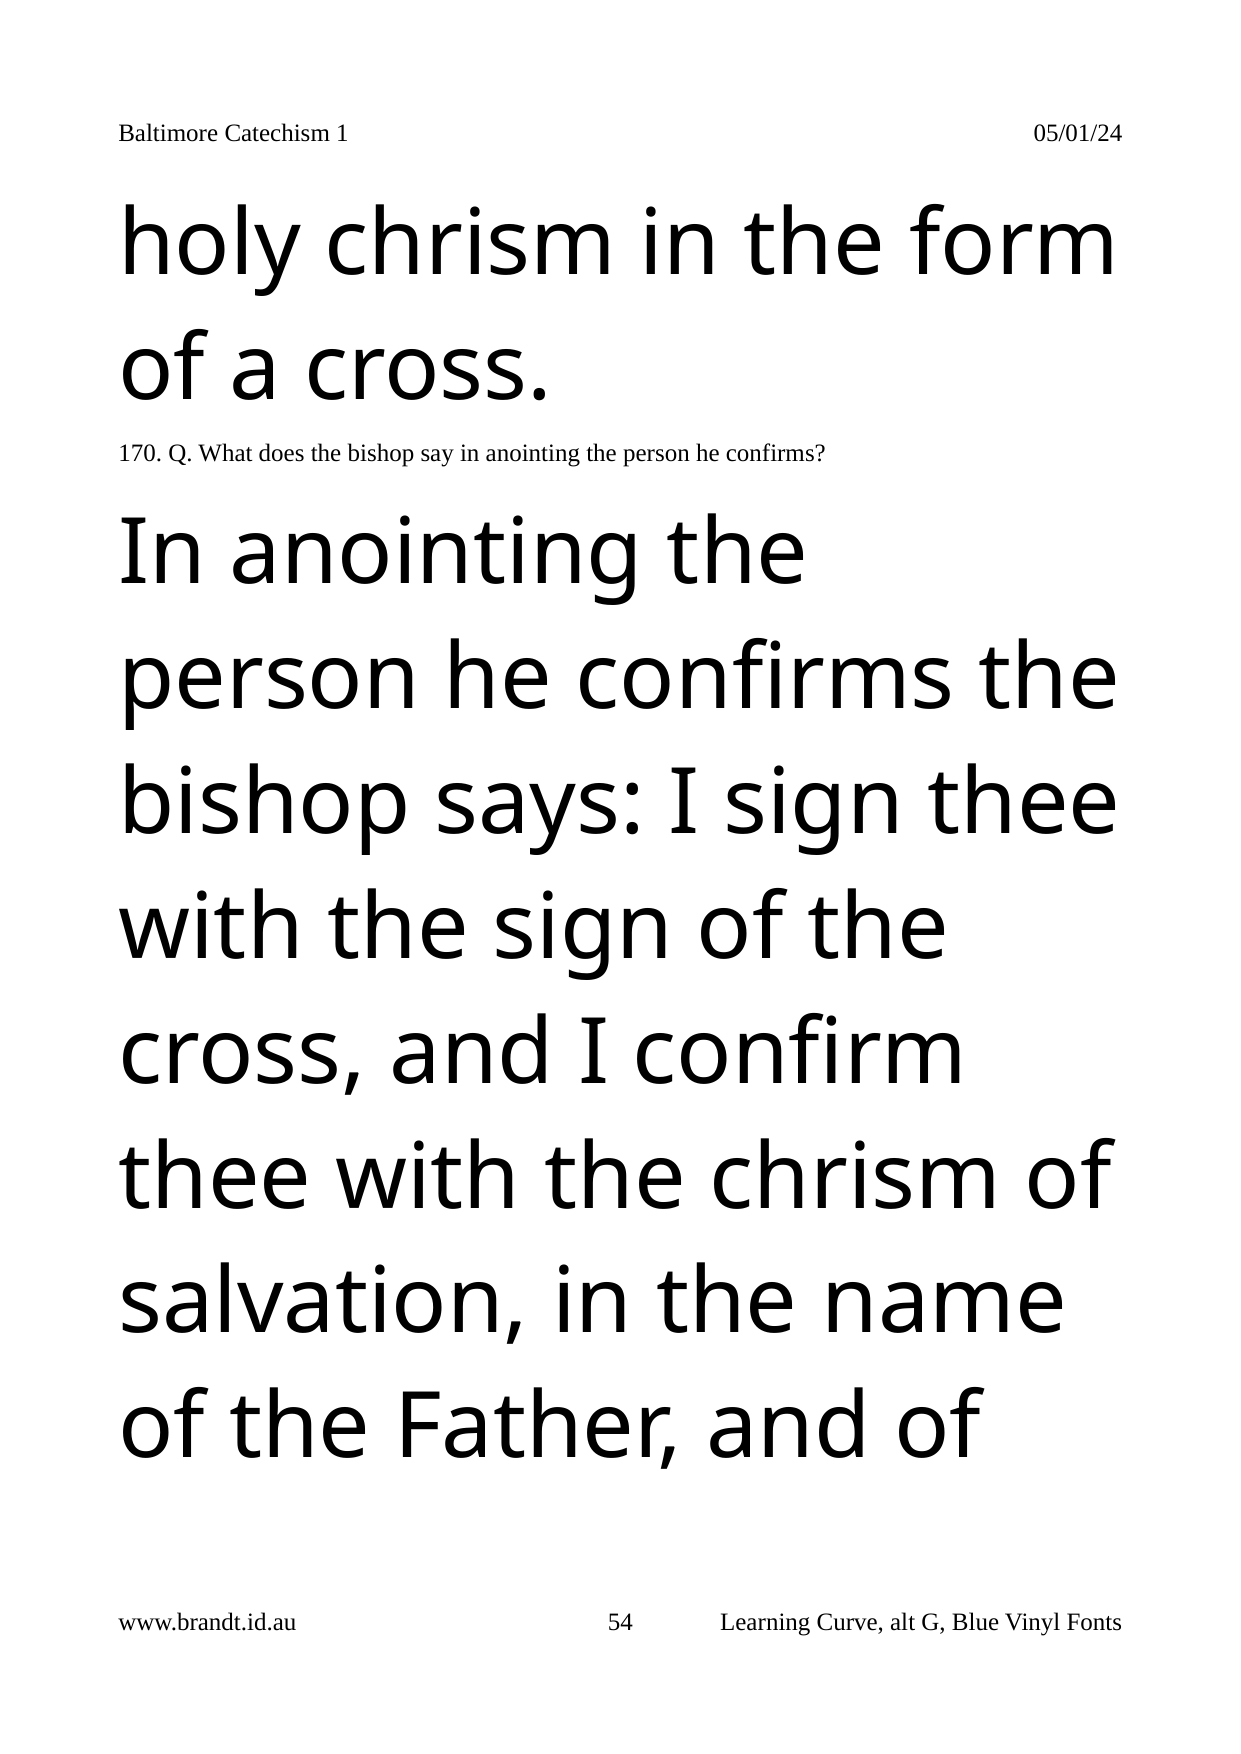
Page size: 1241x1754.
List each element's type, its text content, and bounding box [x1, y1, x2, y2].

text In anointing the person he confirms the bishop says: I sign thee with the sign of the cross, and I confirm thee with the chrism of salvation, in the name of the Father, and of [118, 486, 1122, 1485]
text holy chrism in the form of a cross. [118, 176, 1122, 426]
text 170. Q. What does the bishop say in anointing the person he confirms? [118, 438, 1122, 467]
